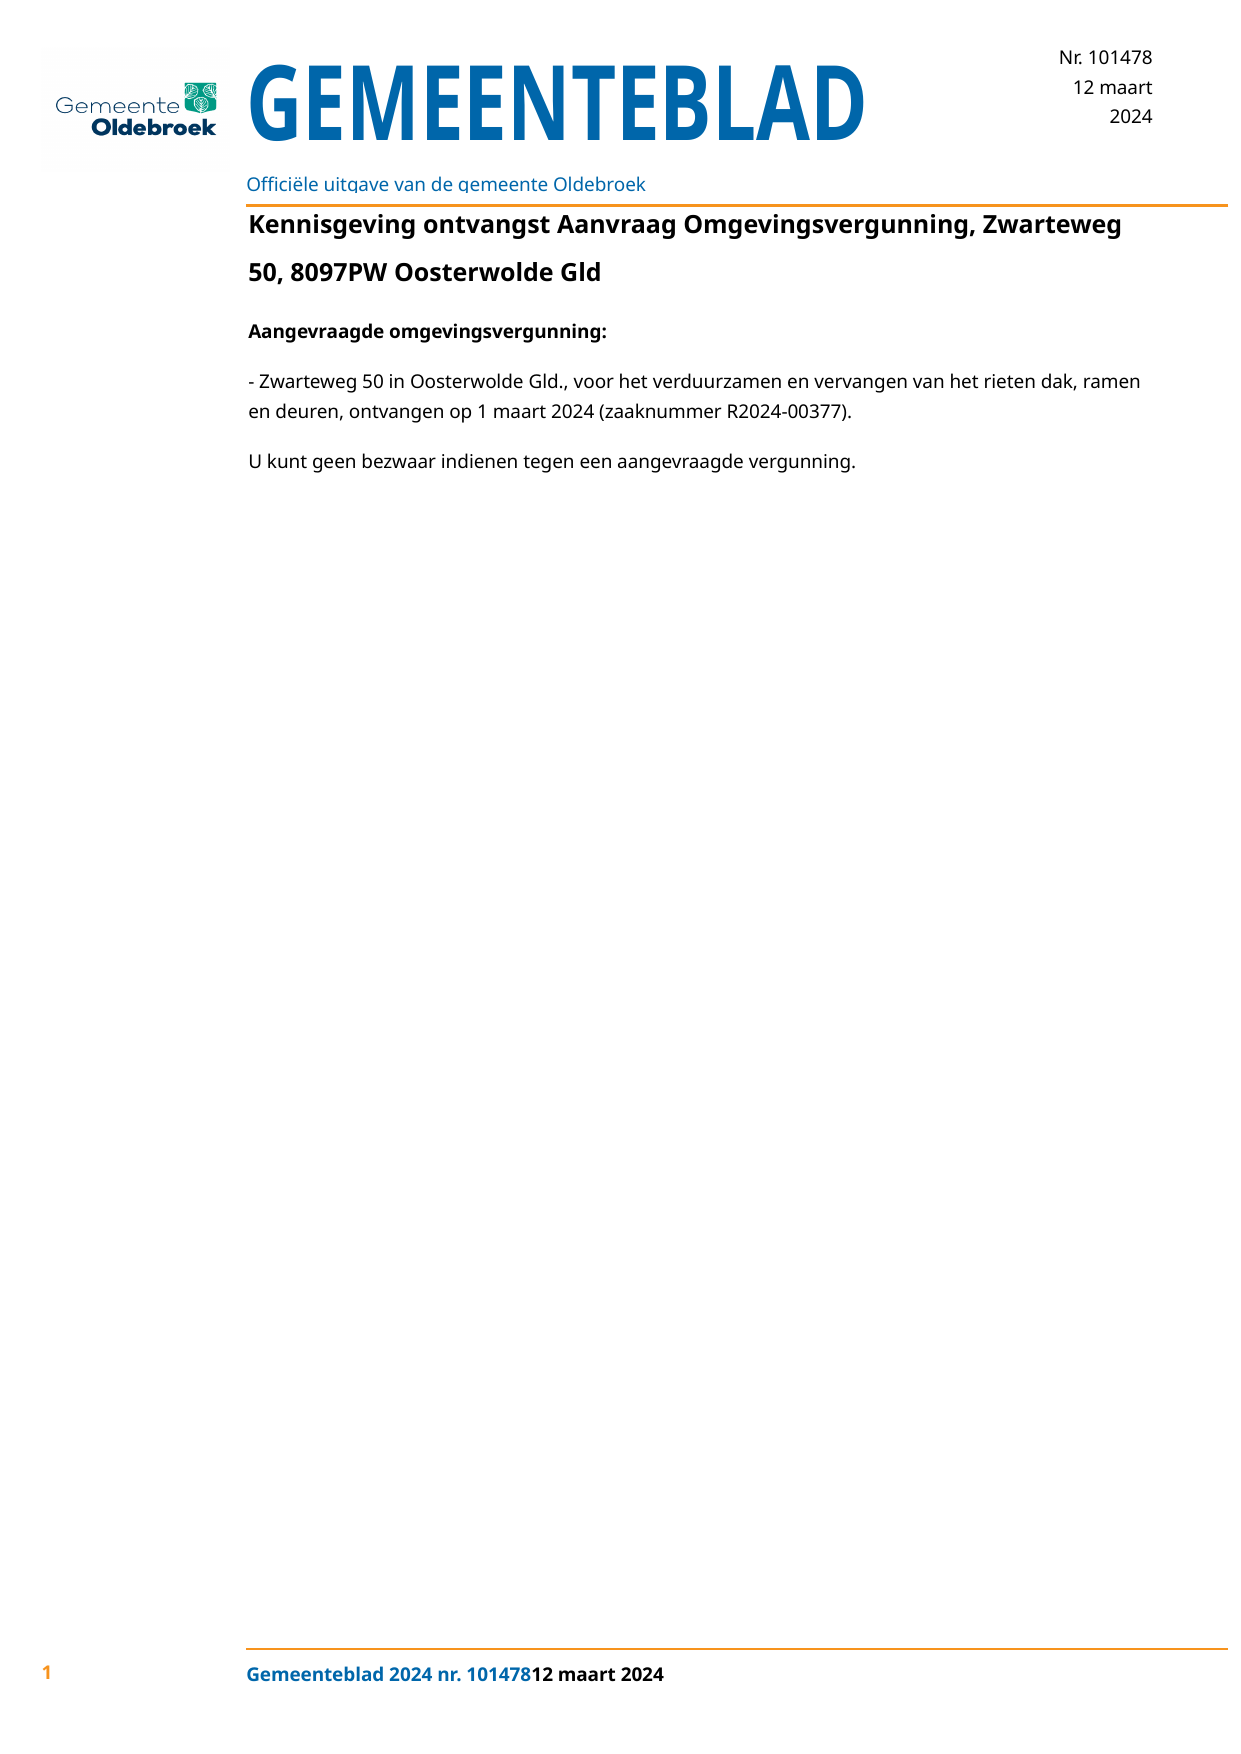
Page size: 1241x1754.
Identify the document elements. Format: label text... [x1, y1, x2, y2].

text U kunt geen bezwaar indienen tegen een aangevraagde vergunning. [248, 448, 1152, 474]
text Aangevraagde omgevingsvergunning: [248, 318, 1152, 344]
text - Zwarteweg 50 in Oosterwolde Gld., voor het verduurzamen en vervangen van het rieten dak, ramen en deuren, ontvangen op 1 maart 2024 (zaaknummer R2024-00377). [248, 368, 1152, 424]
picture [41, 47, 231, 172]
text Kennisgeving ontvangst Aanvraag Omgevingsvergunning, Zwarteweg 50, 8097PW Oosterwolde Gld [248, 207, 1152, 288]
